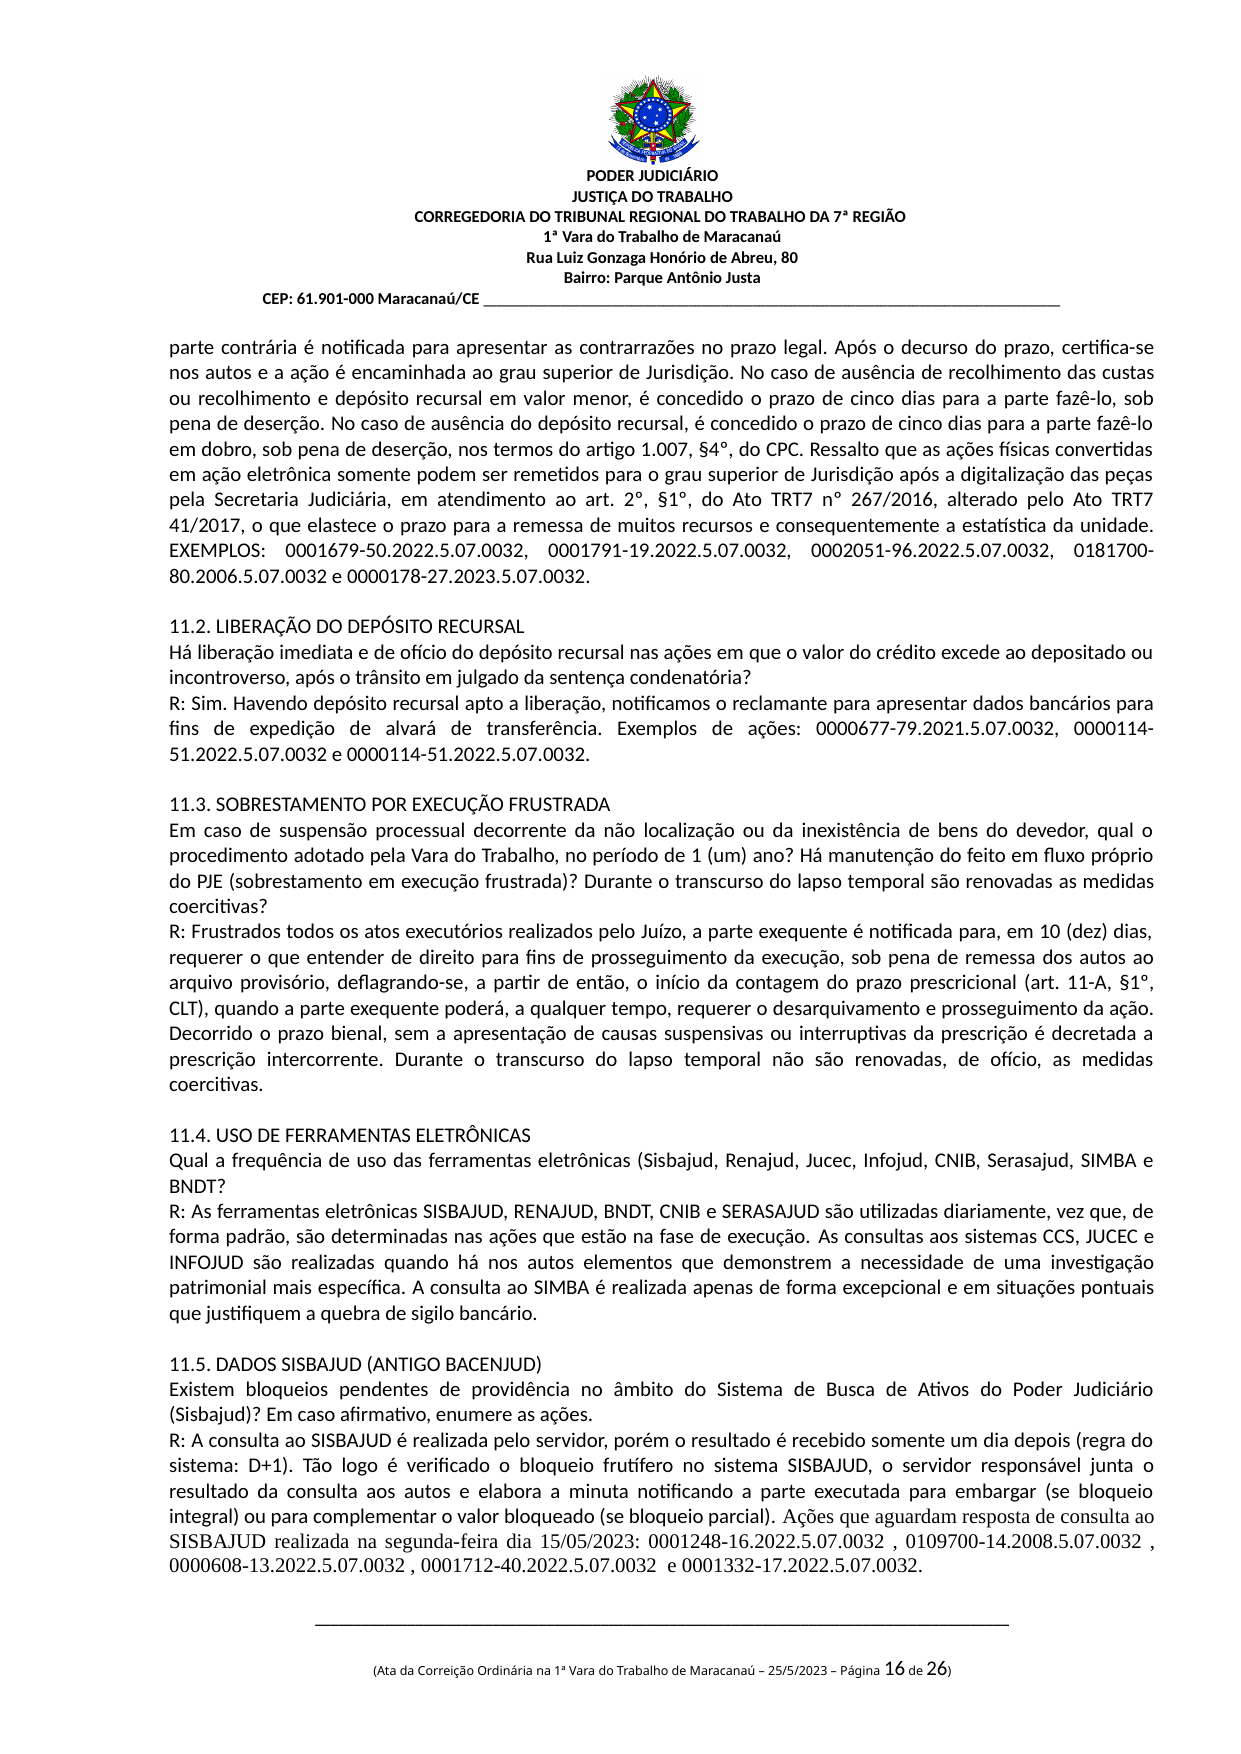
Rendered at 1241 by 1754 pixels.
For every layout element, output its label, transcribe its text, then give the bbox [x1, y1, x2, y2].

subtitle Há liberação imediata e de ofício do depósito recursal nas ações em que o valor do crédito excede ao depositado ou incontroverso, após o trânsito em julgado da sentença condenatória? [169, 639, 1155, 690]
subtitle 11.4. USO DE FERRAMENTAS ELETRÔNICAS [169, 1122, 1155, 1147]
subtitle R: Frustrados todos os atos executórios realizados pelo Juízo, a parte exequente é notificada para, em 10 (dez) dias, requerer o que entender de direito para fins de prosseguimento da execução, sob pena de remessa dos autos ao arquivo provisório, deflagrando-se, a partir de então, o início da contagem do prazo prescricional (art. 11-A, §1º, CLT), quando a parte exequente poderá, a qualquer tempo, requerer o desarquivamento e prosseguimento da ação. Decorrido o prazo bienal, sem a apresentação de causas suspensivas ou interruptivas da prescrição é decretada a prescrição intercorrente. Durante o transcurso do lapso temporal não são renovadas, de ofício, as medidas coercitivas. [169, 919, 1155, 1097]
subtitle Qual a frequência de uso das ferramentas eletrônicas (Sisbajud, Renajud, Jucec, Infojud, CNIB, Serasajud, SIMBA e BNDT? [169, 1147, 1155, 1198]
subtitle 11.5. DADOS SISBAJUD (ANTIGO BACENJUD) [169, 1351, 1155, 1376]
subtitle R: Sim. Havendo depósito recursal apto a liberação, notificamos o reclamante para apresentar dados bancários para fins de expedição de alvará de transferência. Exemplos de ações: 0000677-79.2021.5.07.0032, 0000114-51.2022.5.07.0032 e 0000114-51.2022.5.07.0032. [169, 690, 1155, 766]
picture [603, 73, 702, 166]
subtitle 11.3. SOBRESTAMENTO POR EXECUÇÃO FRUSTRADA [169, 792, 1155, 817]
subtitle R: A consulta ao SISBAJUD é realizada pelo servidor, porém o resultado é recebido somente um dia depois (regra do sistema: D+1). Tão logo é verificado o bloqueio frutífero no sistema SISBAJUD, o servidor responsável junta o resultado da consulta aos autos e elabora a minuta notificando a parte executada para embargar (se bloqueio integral) ou para complementar o valor bloqueado (se bloqueio parcial). Ações que aguardam resposta de consulta ao SISBAJUD realizada na segunda-feira dia 15/05/2023: 0001248-16.2022.5.07.0032 , 0109700-14.2008.5.07.0032 , 0000608-13.2022.5.07.0032 , 0001712-40.2022.5.07.0032 e 0001332-17.2022.5.07.0032. [169, 1427, 1155, 1577]
subtitle parte contrária é notificada para apresentar as contrarrazões no prazo legal. Após o decurso do prazo, certifica-se nos autos e a ação é encaminhada ao grau superior de Jurisdição. No caso de ausência de recolhimento das custas ou recolhimento e depósito recursal em valor menor, é concedido o prazo de cinco dias para a parte fazê-lo, sob pena de deserção. No caso de ausência do depósito recursal, é concedido o prazo de cinco dias para a parte fazê-lo em dobro, sob pena de deserção, nos termos do artigo 1.007, §4º, do CPC. Ressalto que as ações físicas convertidas em ação eletrônica somente podem ser remetidos para o grau superior de Jurisdição após a digitalização das peças pela Secretaria Judiciária, em atendimento ao art. 2º, §1º, do Ato TRT7 nº 267/2016, alterado pelo Ato TRT7 41/2017, o que elastece o prazo para a remessa de muitos recursos e consequentemente a estatística da unidade. EXEMPLOS: 0001679-50.2022.5.07.0032, 0001791-19.2022.5.07.0032, 0002051-96.2022.5.07.0032, 0181700-80.2006.5.07.0032 e 0000178-27.2023.5.07.0032. [169, 334, 1155, 588]
subtitle Em caso de suspensão processual decorrente da não localização ou da inexistência de bens do devedor, qual o procedimento adotado pela Vara do Trabalho, no período de 1 (um) ano? Há manutenção do feito em fluxo próprio do PJE (sobrestamento em execução frustrada)? Durante o transcurso do lapso temporal são renovadas as medidas coercitivas? [169, 817, 1155, 919]
subtitle 11.2. LIBERAÇÃO DO DEPÓSITO RECURSAL [169, 614, 1155, 639]
subtitle R: As ferramentas eletrônicas SISBAJUD, RENAJUD, BNDT, CNIB e SERASAJUD são utilizadas diariamente, vez que, de forma padrão, são determinadas nas ações que estão na fase de execução. As consultas aos sistemas CCS, JUCEC e INFOJUD são realizadas quando há nos autos elementos que demonstrem a necessidade de uma investigação patrimonial mais específica. A consulta ao SIMBA é realizada apenas de forma excepcional e em situações pontuais que justifiquem a quebra de sigilo bancário. [169, 1198, 1155, 1325]
subtitle Existem bloqueios pendentes de providência no âmbito do Sistema de Busca de Ativos do Poder Judiciário (Sisbajud)? Em caso afirmativo, enumere as ações. [169, 1376, 1155, 1427]
